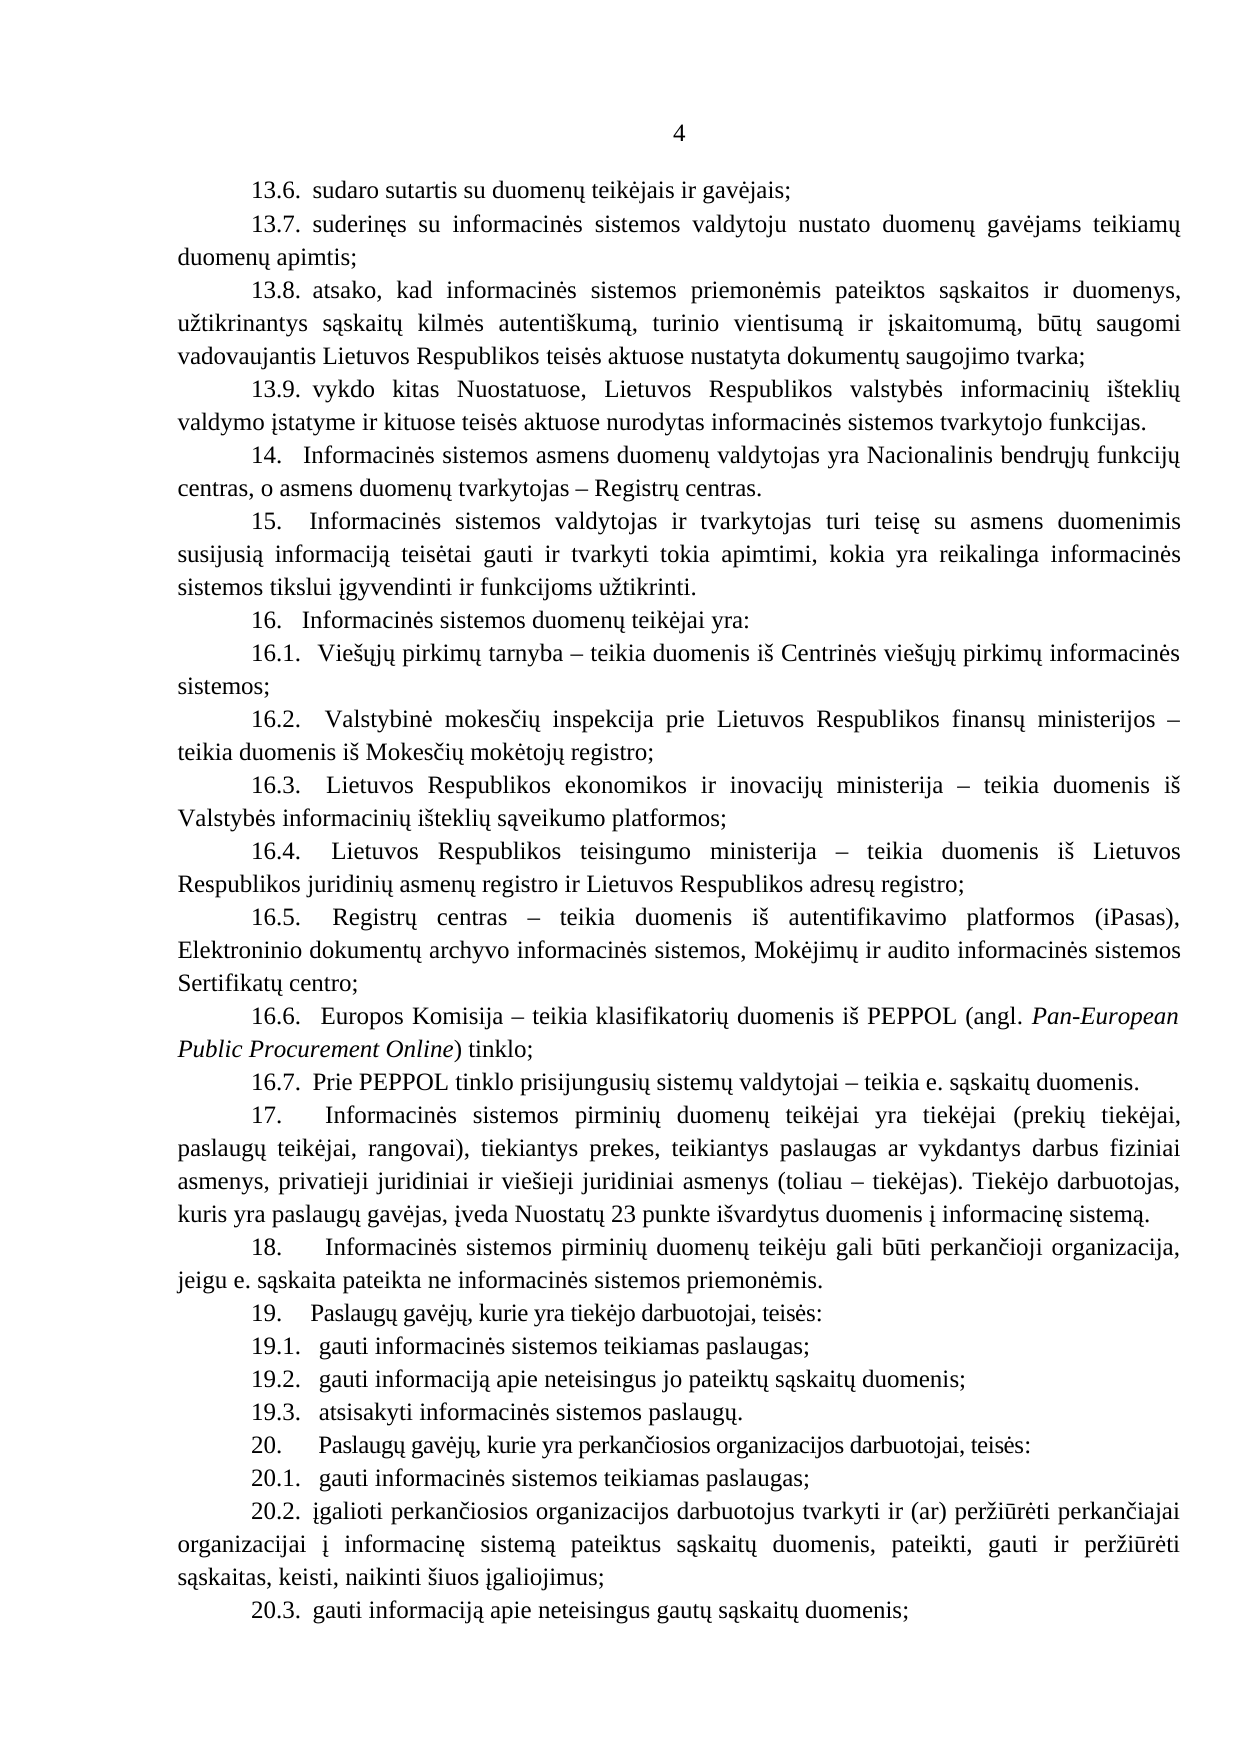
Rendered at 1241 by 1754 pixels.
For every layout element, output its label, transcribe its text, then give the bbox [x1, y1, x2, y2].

text 13.9. vykdo kitas Nuostatuose, Lietuvos Respublikos valstybės informacinių išteklių valdymo įstatyme ir kituose teisės aktuose nurodytas informacinės sistemos tvarkytojo funkcijas. [177, 374, 1181, 436]
text 20. Paslaugų gavėjų, kurie yra perkančiosios organizacijos darbuotojai, teisės: [177, 1430, 1181, 1459]
text 16.4. Lietuvos Respublikos teisingumo ministerija – teikia duomenis iš Lietuvos Respublikos juridinių asmenų registro ir Lietuvos Respublikos adresų registro; [177, 836, 1181, 898]
text 20.2. įgalioti perkančiosios organizacijos darbuotojus tvarkyti ir (ar) peržiūrėti perkančiajai organizacijai į informacinę sistemą pateiktus sąskaitų duomenis, pateikti, gauti ir peržiūrėti sąskaitas, keisti, naikinti šiuos įgaliojimus; [177, 1496, 1181, 1591]
text 18. Informacinės sistemos pirminių duomenų teikėju gali būti perkančioji organizacija, jeigu e. sąskaita pateikta ne informacinės sistemos priemonėmis. [177, 1232, 1181, 1294]
text 13.6. sudaro sutartis su duomenų teikėjais ir gavėjais; [177, 176, 1181, 204]
text 14. Informacinės sistemos asmens duomenų valdytojas yra Nacionalinis bendrųjų funkcijų centras, o asmens duomenų tvarkytojas – Registrų centras. [177, 440, 1181, 502]
text 19.3. atsisakyti informacinės sistemos paslaugų. [177, 1397, 1181, 1426]
text 13.7. suderinęs su informacinės sistemos valdytoju nustato duomenų gavėjams teikiamų duomenų apimtis; [177, 209, 1181, 270]
text 16.7. Prie PEPPOL tinklo prisijungusių sistemų valdytojai – teikia e. sąskaitų duomenis. [177, 1067, 1181, 1096]
text 16.5. Registrų centras – teikia duomenis iš autentifikavimo platformos (iPasas), Elektroninio dokumentų archyvo informacinės sistemos, Mokėjimų ir audito informacinės sistemos Sertifikatų centro; [177, 902, 1181, 997]
text 19. Paslaugų gavėjų, kurie yra tiekėjo darbuotojai, teisės: [177, 1298, 1181, 1327]
text 16. Informacinės sistemos duomenų teikėjai yra: [177, 605, 1181, 634]
text 19.1. gauti informacinės sistemos teikiamas paslaugas; [177, 1331, 1181, 1360]
text 20.3. gauti informaciją apie neteisingus gautų sąskaitų duomenis; [177, 1596, 1181, 1624]
text 16.6. Europos Komisija – teikia klasifikatorių duomenis iš PEPPOL (angl. Pan-European Public Procurement Online) tinklo; [177, 1001, 1181, 1063]
text 16.2. Valstybinė mokesčių inspekcija prie Lietuvos Respublikos finansų ministerijos – teikia duomenis iš Mokesčių mokėtojų registro; [177, 704, 1181, 766]
text 13.8. atsako, kad informacinės sistemos priemonėmis pateiktos sąskaitos ir duomenys, užtikrinantys sąskaitų kilmės autentiškumą, turinio vientisumą ir įskaitomumą, būtų saugomi vadovaujantis Lietuvos Respublikos teisės aktuose nustatyta dokumentų saugojimo tvarka; [177, 275, 1181, 369]
text 19.2. gauti informaciją apie neteisingus jo pateiktų sąskaitų duomenis; [177, 1364, 1181, 1393]
text 17. Informacinės sistemos pirminių duomenų teikėjai yra tiekėjai (prekių tiekėjai, paslaugų teikėjai, rangovai), tiekiantys prekes, teikiantys paslaugas ar vykdantys darbus fiziniai asmenys, privatieji juridiniai ir viešieji juridiniai asmenys (toliau – tiekėjas). Tiekėjo darbuotojas, kuris yra paslaugų gavėjas, įveda Nuostatų 23 punkte išvardytus duomenis į informacinę sistemą. [177, 1100, 1181, 1228]
text 16.3. Lietuvos Respublikos ekonomikos ir inovacijų ministerija – teikia duomenis iš Valstybės informacinių išteklių sąveikumo platformos; [177, 770, 1181, 832]
text 16.1. Viešųjų pirkimų tarnyba – teikia duomenis iš Centrinės viešųjų pirkimų informacinės sistemos; [177, 638, 1181, 700]
text 20.1. gauti informacinės sistemos teikiamas paslaugas; [177, 1463, 1181, 1492]
text 15. Informacinės sistemos valdytojas ir tvarkytojas turi teisę su asmens duomenimis susijusią informaciją teisėtai gauti ir tvarkyti tokia apimtimi, kokia yra reikalinga informacinės sistemos tikslui įgyvendinti ir funkcijoms užtikrinti. [177, 506, 1181, 601]
